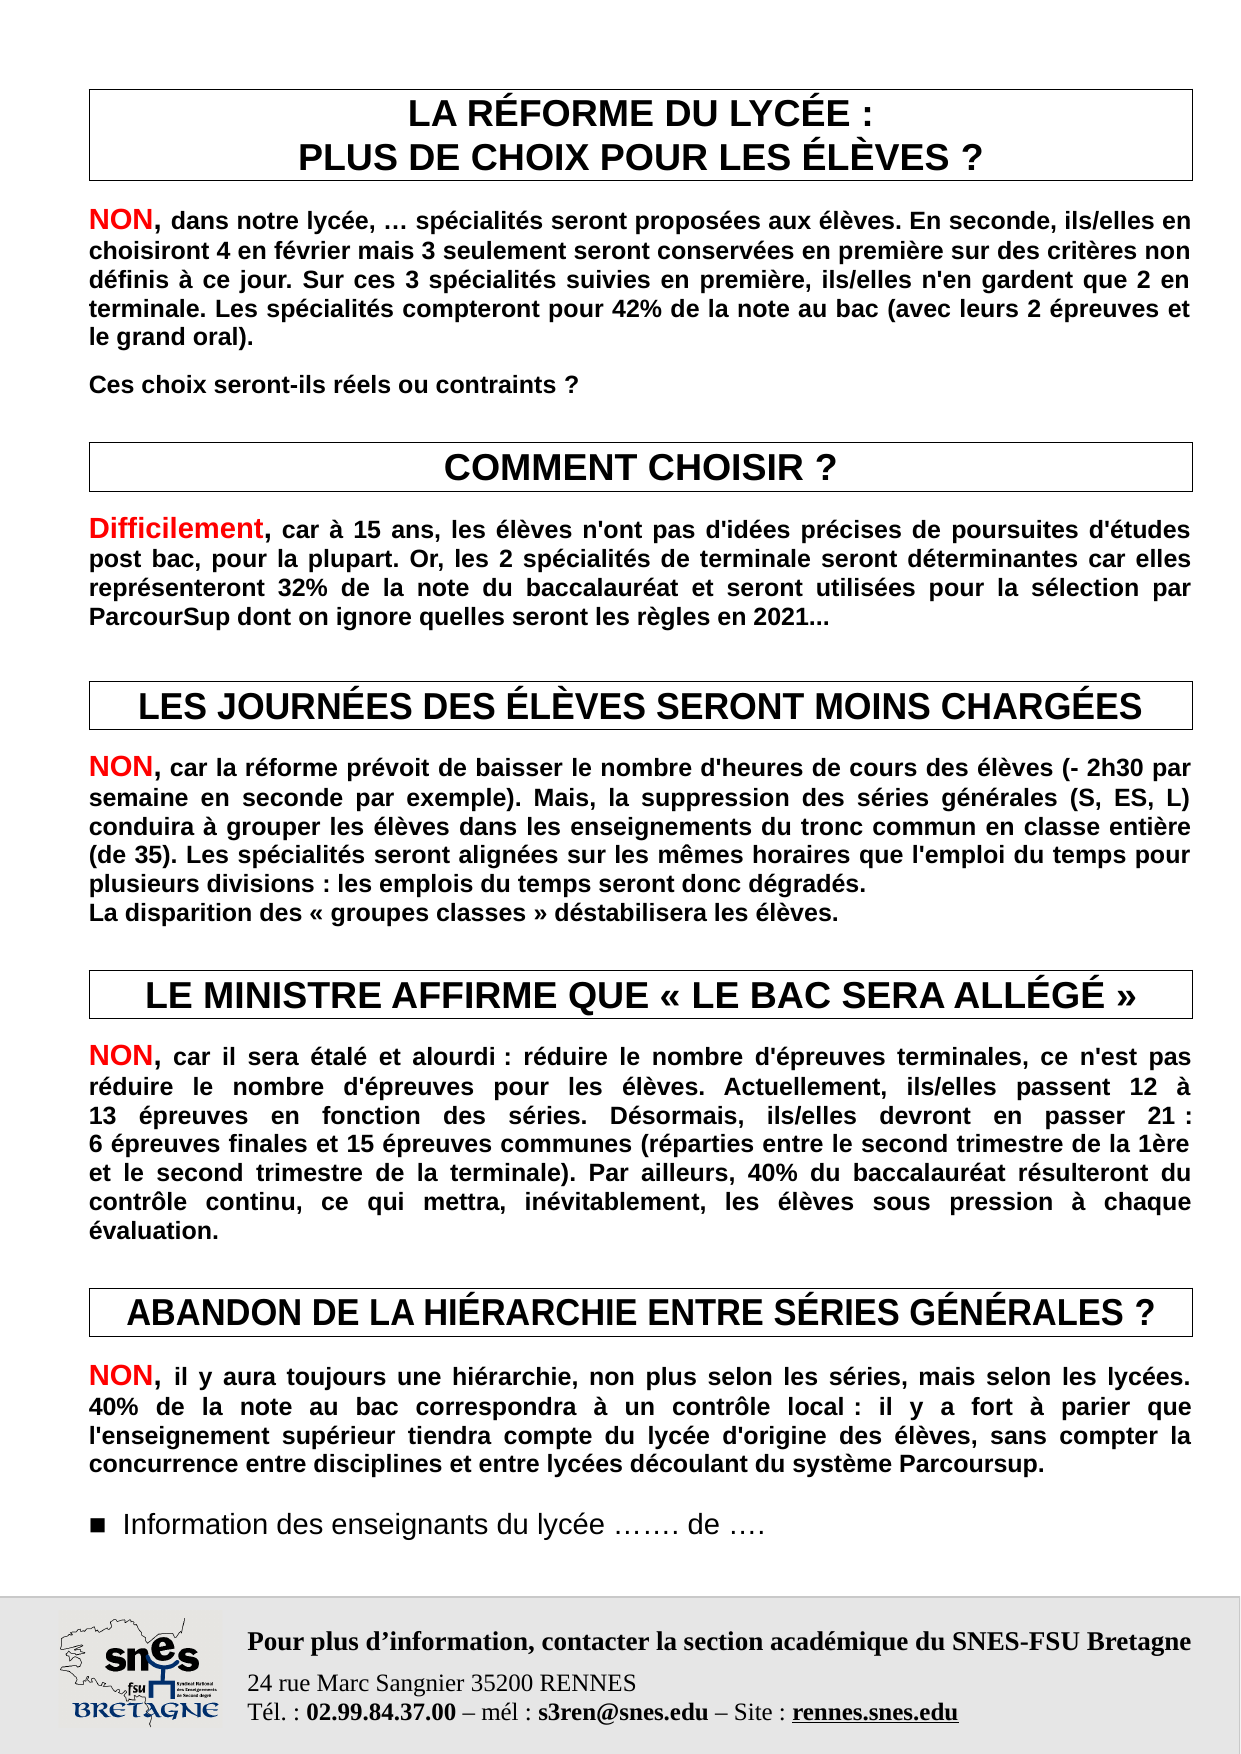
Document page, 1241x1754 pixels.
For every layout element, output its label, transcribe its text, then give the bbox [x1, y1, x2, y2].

text Les journées des élèves seront moins chargées [90, 682, 1192, 729]
text COMMENT CHOISIR ? [90, 443, 1192, 491]
text Le ministre affirme que « Le bac sera allégé » [90, 971, 1192, 1018]
text Abandon de la hiérarchie entre séries générales ? [90, 1289, 1192, 1336]
text NON, dans notre lycée, … spécialités seront proposées aux élèves. En seconde, ils/elles en choisiront 4 en février mais 3 seulement seront conservées en première sur des critères non définis à ce jour. Sur ces 3 spécialités suivies en première, ils/elles n'en gardent que 2 en terminale. Les spécialités compteront pour 42% de la note au bac (avec leurs 2 épreuves et le grand oral). [88, 200, 1193, 351]
picture [58, 1610, 223, 1728]
text ■ Information des enseignants du lycée ……. de …. [88, 1507, 1193, 1541]
text plus de choix pour les élèves ? [90, 132, 1192, 180]
text NON, car la réforme prévoit de baisser le nombre d'heures de cours des élèves (- 2h30 par semaine en seconde par exemple). Mais, la suppression des séries générales (S, ES, L) conduira à grouper les élèves dans les enseignements du tronc commun en classe entière (de 35). Les spécialités seront alignées sur les mêmes horaires que l'emploi du temps pour plusieurs divisions : les emplois du temps seront donc dégradés. [88, 749, 1193, 898]
text NON, il y aura toujours une hiérarchie, non plus selon les séries, mais selon les lycées. 40% de la note au bac correspondra à un contrôle local : il y a fort à parier que l'enseignement supérieur tiendra compte du lycée d'origine des élèves, sans compter la concurrence entre disciplines et entre lycées découlant du système Parcoursup. [88, 1356, 1193, 1478]
text La disparition des « groupes classes » déstabilisera les élèves. [88, 898, 1193, 927]
text Difficilement, car à 15 ans, les élèves n'ont pas d'idées précises de poursuites d'études post bac, pour la plupart. Or, les 2 spécialités de terminale seront déterminantes car elles représenteront 32% de la note du baccalauréat et seront utilisées pour la sélection par ParcourSup dont on ignore quelles seront les règles en 2021... [88, 511, 1193, 631]
text Ces choix seront-ils réels ou contraints ? [88, 370, 1193, 399]
text NON, car il sera étalé et alourdi : réduire le nombre d'épreuves terminales, ce n'est pas réduire le nombre d'épreuves pour les élèves. Actuellement, ils/elles passent 12 à 13 épreuves en fonction des séries. Désormais, ils/elles devront en passer 21 : 6 épreuves finales et 15 épreuves communes (réparties entre le second trimestre de la 1ère et le second trimestre de la terminale). Par ailleurs, 40% du baccalauréat résulteront du contrôle continu, ce qui mettra, inévitablement, les élèves sous pression à chaque évaluation. [88, 1038, 1193, 1244]
text La réforme du lycée : [90, 90, 1192, 132]
